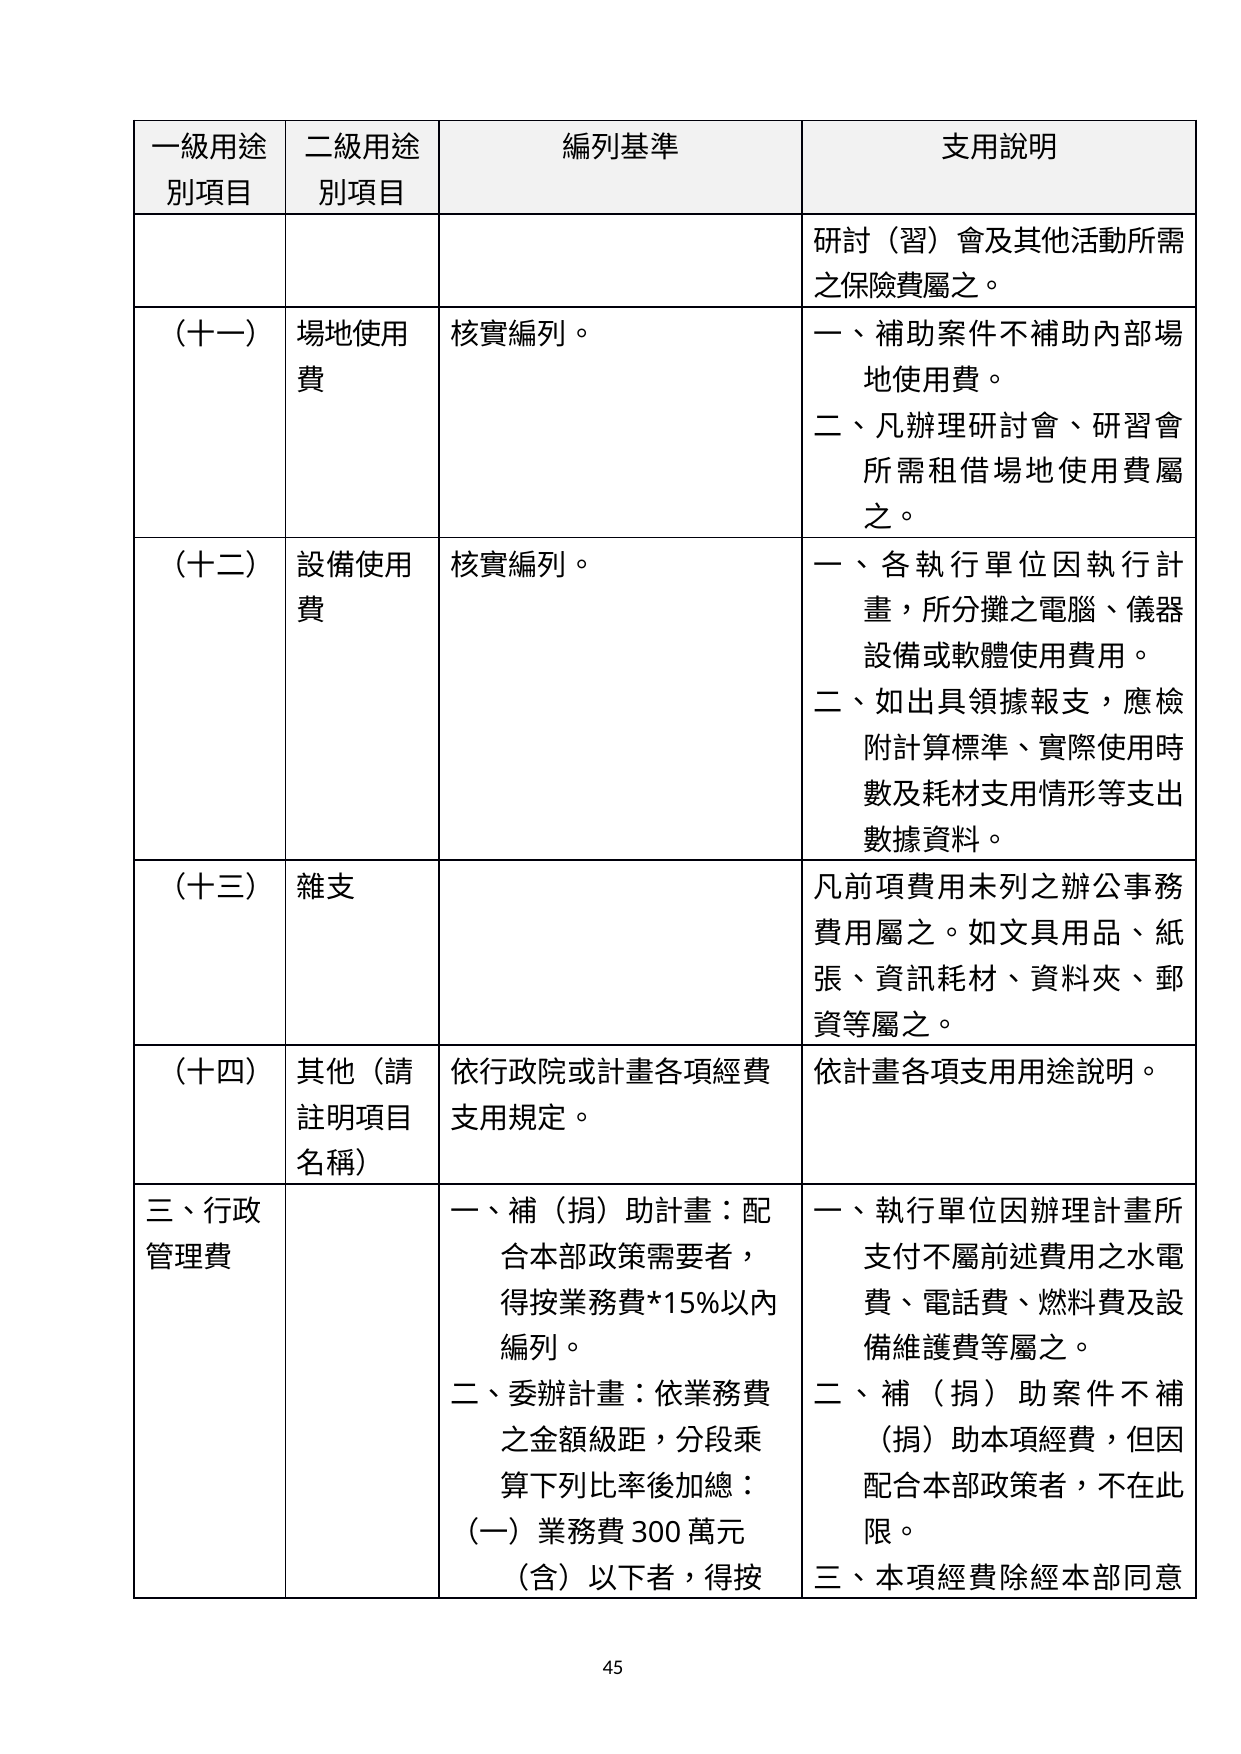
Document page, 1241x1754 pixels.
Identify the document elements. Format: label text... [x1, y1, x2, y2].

table_cell 核實編列。 [440, 538, 801, 859]
table_header 支用說明 [803, 121, 1195, 213]
table_cell 三、行政管理費 [135, 1185, 285, 1597]
table_header 編列基準 [440, 121, 801, 213]
table_cell 一、執行單位因辦理計畫所支付不屬前述費用之水電費、電話費、燃料費及設備維護費等屬之。 二、補（捐）助案件不補（捐）助本項經費，但因配合本部政策者，不在此限。 三、本項經費除經本部同意 [803, 1185, 1195, 1597]
table_cell 雜支 [286, 861, 438, 1044]
table_cell [286, 215, 438, 306]
table_cell 一、各執行單位因執行計畫，所分攤之電腦、儀器設備或軟體使用費用。 二、如出具領據報支，應檢附計算標準、實際使用時數及耗材支用情形等支出數據資料。 [803, 538, 1195, 859]
table_cell 設備使用費 [286, 538, 438, 859]
table_cell 場地使用費 [286, 308, 438, 537]
table_cell [286, 1185, 438, 1597]
table_cell [440, 215, 801, 306]
table_cell 核實編列。 [440, 308, 801, 537]
table_cell 依行政院或計畫各項經費支用規定。 [440, 1046, 801, 1183]
table_cell [440, 861, 801, 1044]
table_header 二級用途別項目 [286, 121, 438, 213]
table_cell （十三） [135, 861, 285, 1044]
table_cell 其他（請註明項目名稱） [286, 1046, 438, 1183]
table_cell 一、補（捐）助計畫：配合本部政策需要者，得按業務費*15%以內編列。 二、委辦計畫：依業務費之金額級距，分段乘算下列比率後加總： （一）業務費300萬元（含）以下者，得按 [440, 1185, 801, 1597]
table_header 一級用途別項目 [135, 121, 285, 213]
table_cell （十四） [135, 1046, 285, 1183]
table_cell 凡前項費用未列之辦公事務費用屬之。如文具用品、紙張、資訊耗材、資料夾、郵資等屬之。 [803, 861, 1195, 1044]
table_cell （十一） [135, 308, 285, 537]
table_cell 一、補助案件不補助內部場地使用費。 二、凡辦理研討會、研習會所需租借場地使用費屬之。 [803, 308, 1195, 537]
table_cell 研討（習）會及其他活動所需之保險費屬之。 [803, 215, 1195, 306]
table_cell [135, 215, 285, 306]
table_cell 依計畫各項支用用途說明。 [803, 1046, 1195, 1183]
table_cell （十二） [135, 538, 285, 859]
